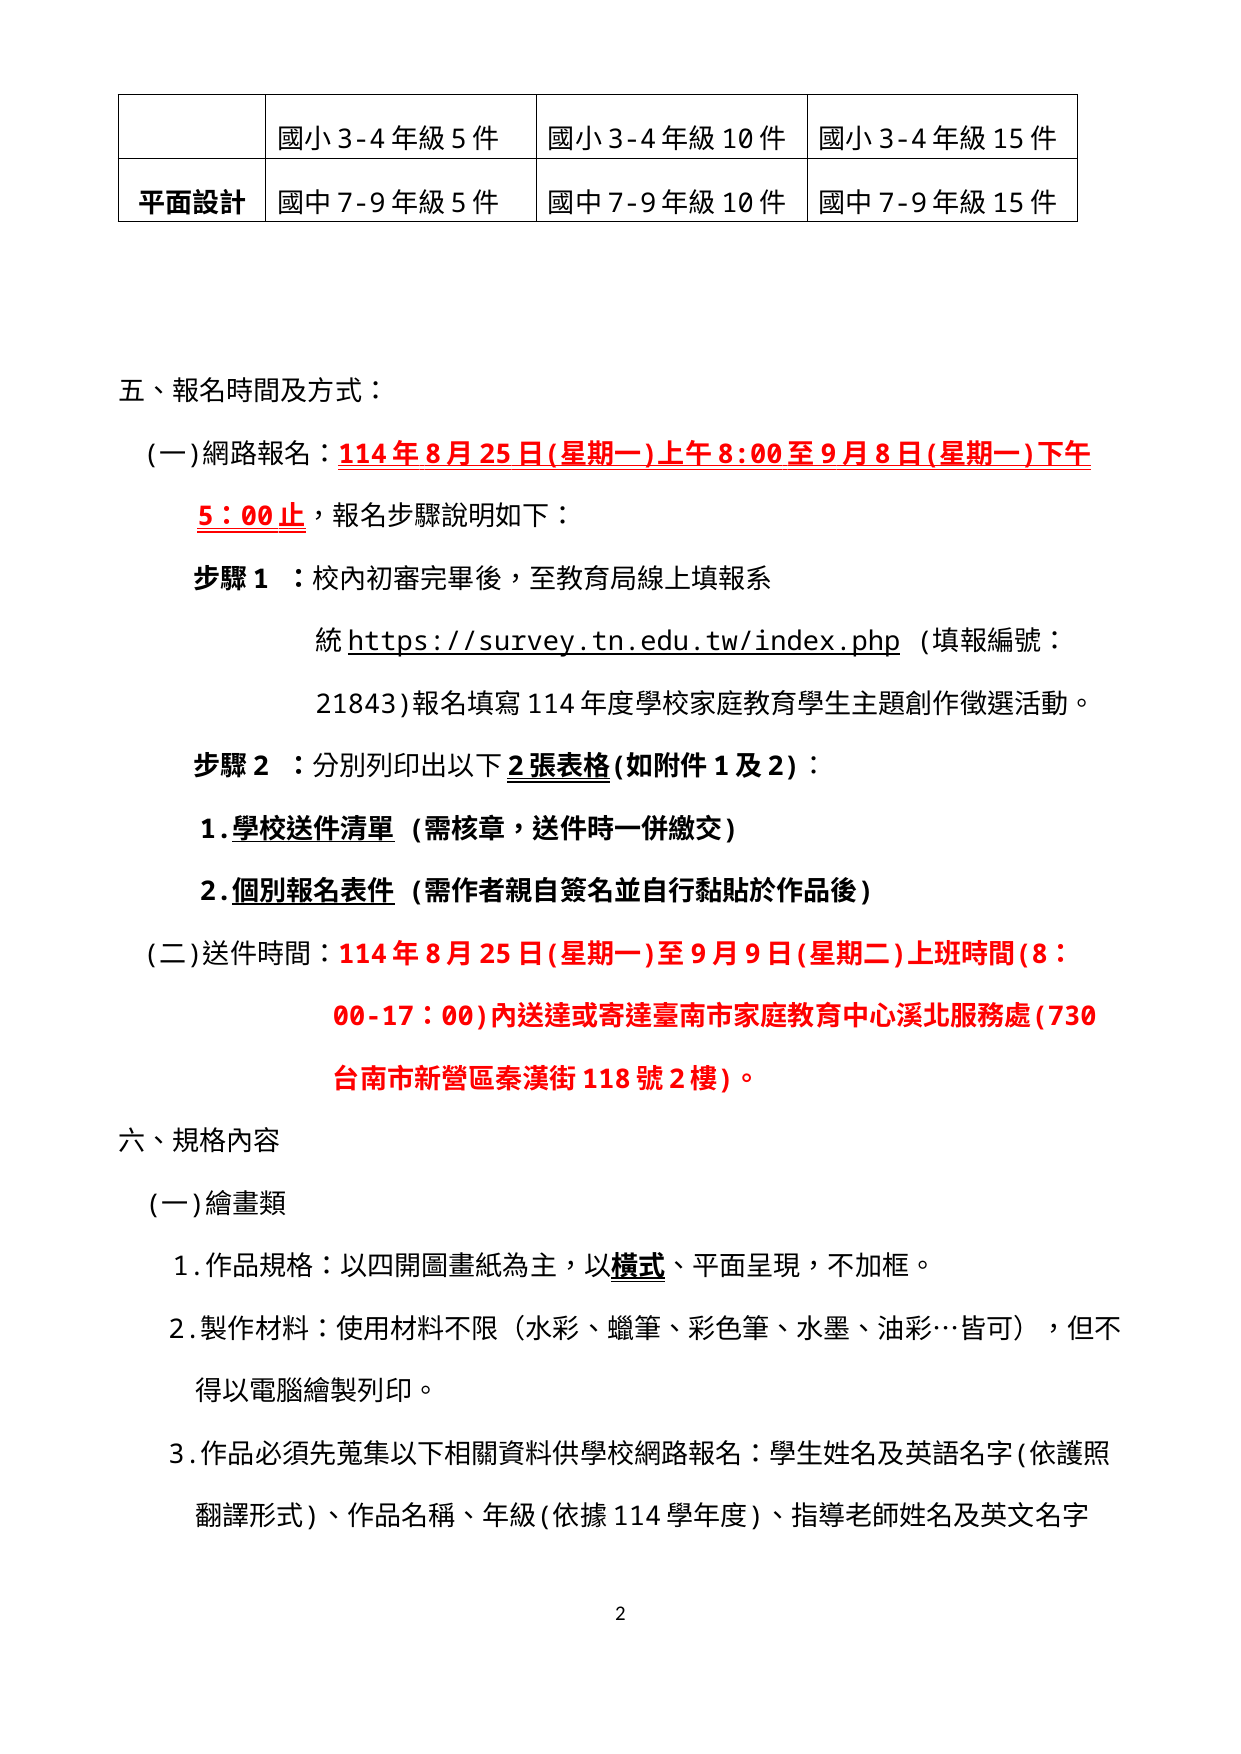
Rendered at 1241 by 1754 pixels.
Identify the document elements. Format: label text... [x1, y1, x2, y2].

text 步驟1 ：校內初審完畢後，至教育局線上填報系統https://survey.tn.edu.tw/index.php (填報編號：21843)報名填寫114年度學校家庭教育學生主題創作徵選活動。 [193, 535, 1122, 722]
table_cell 國中7-9年級10件 [537, 159, 807, 221]
text (一)繪畫類 [118, 1160, 1122, 1222]
text 六、規格內容 [118, 1097, 1122, 1160]
table_cell 國小3-4年級5件 [266, 95, 536, 158]
table_cell 國小3-4年級15件 [808, 95, 1077, 158]
text (一)網路報名：114年8月25日(星期一)上午8:00至9月8日(星期一)下午5：00止，報名步驟說明如下： [143, 410, 1122, 535]
text 2.製作材料：使用材料不限（水彩、蠟筆、彩色筆、水墨、油彩…皆可），但不得以電腦繪製列印。 [168, 1285, 1122, 1410]
text 2.個別報名表件 (需作者親自簽名並自行黏貼於作品後) [118, 847, 1122, 910]
text 1.學校送件清單 (需核章，送件時一併繳交) [118, 785, 1122, 847]
table_cell 國小3-4年級10件 [537, 95, 807, 158]
table_cell [119, 95, 265, 158]
table_cell 國中7-9年級5件 [266, 159, 536, 221]
text (二)送件時間：114年8月25日(星期一)至9月9日(星期二)上班時間(8：00-17：00)內送達或寄達臺南市家庭教育中心溪北服務處(730台南市新營區秦漢街118號2樓)。 [143, 910, 1122, 1097]
table_cell 平面設計 [119, 159, 265, 221]
text 1.作品規格：以四開圖畫紙為主，以橫式、平面呈現，不加框。 [118, 1222, 1122, 1285]
text 3.作品必須先蒐集以下相關資料供學校網路報名：學生姓名及英語名字(依護照翻譯形式)、作品名稱、年級(依據114學年度)、指導老師姓名及英文名字 [168, 1410, 1122, 1535]
text 五、報名時間及方式： [118, 347, 1122, 410]
table_cell 國中7-9年級15件 [808, 159, 1077, 221]
text 步驟2 ：分別列印出以下2張表格(如附件1及2)： [193, 722, 1122, 785]
